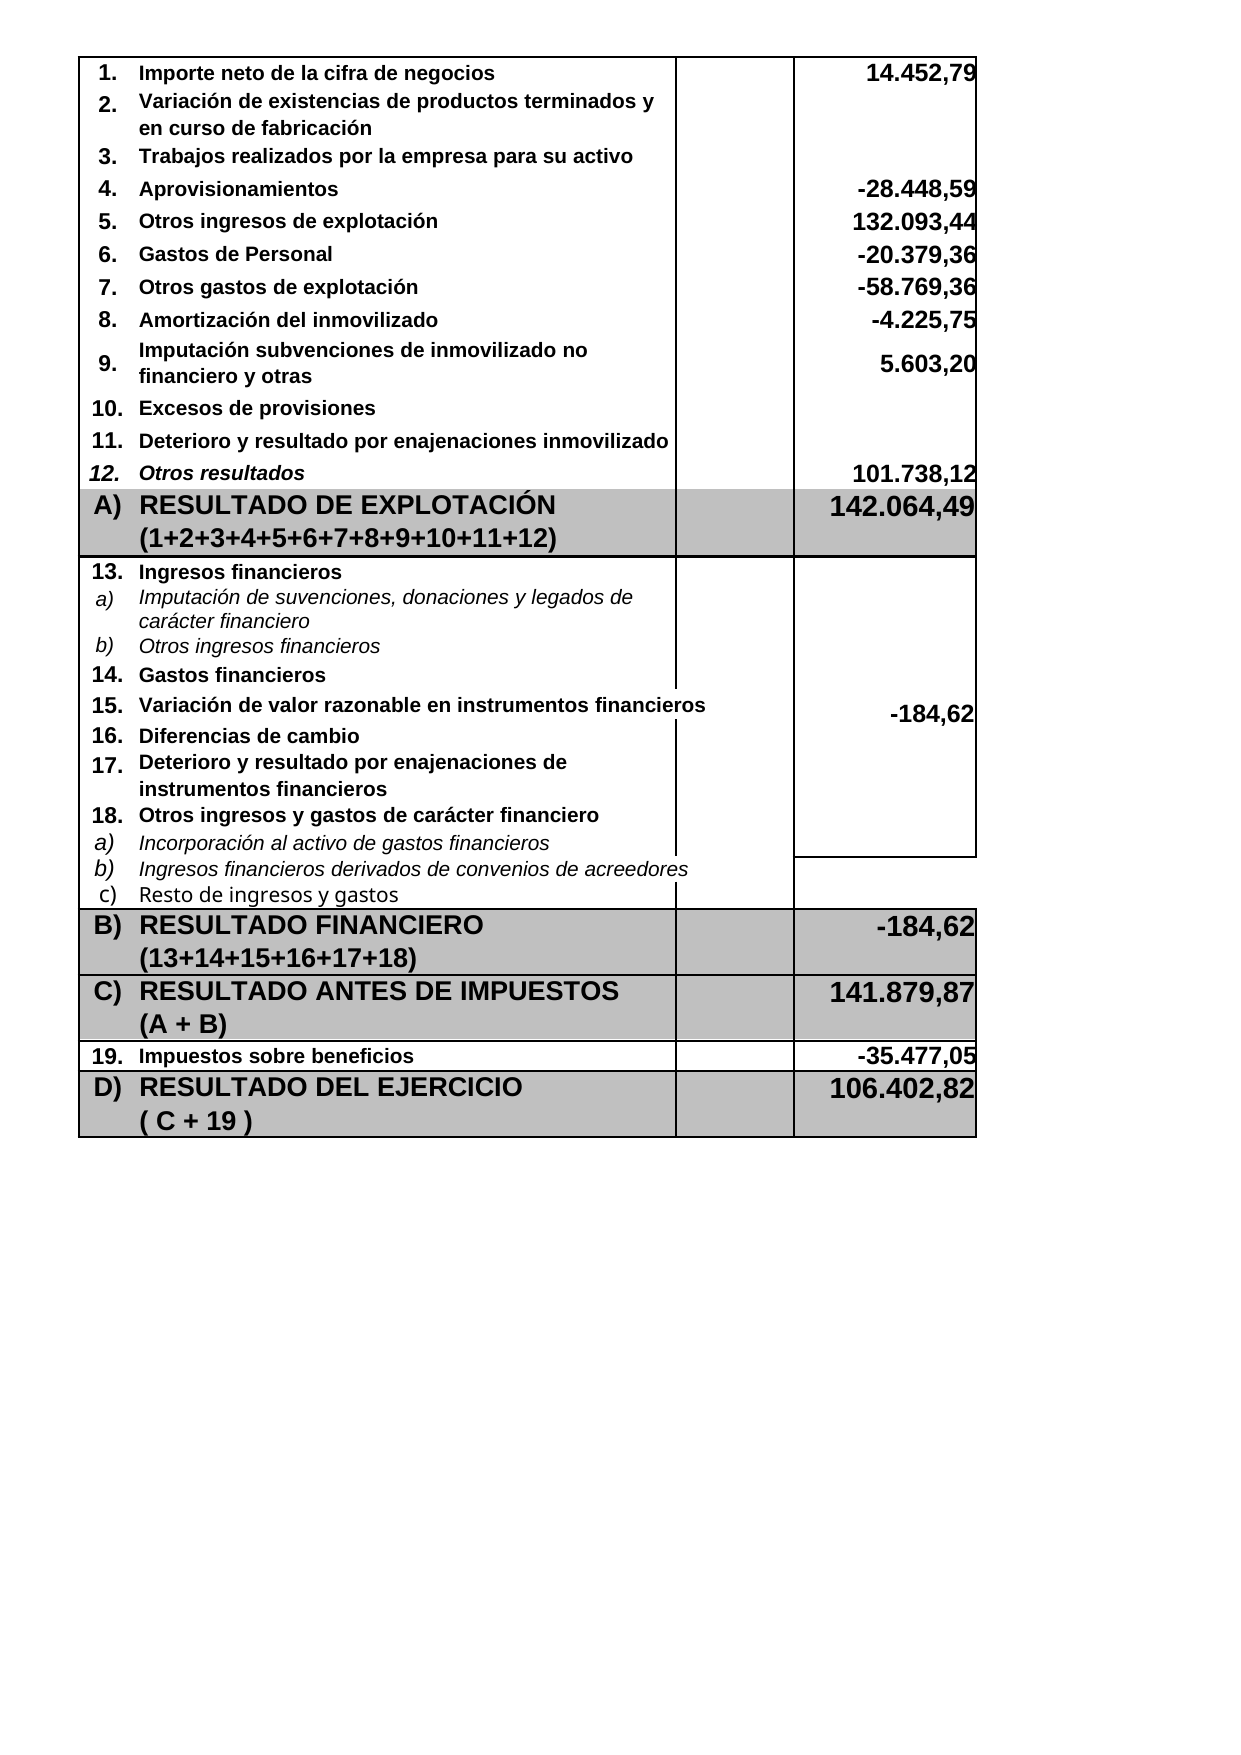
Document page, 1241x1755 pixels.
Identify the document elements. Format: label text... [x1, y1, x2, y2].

table_cell Excesos de provisiones [130, 391, 675, 423]
table_cell Aprovisionamientos [130, 172, 675, 204]
table_cell 6. [80, 237, 130, 270]
table_cell Gastos financieros [130, 659, 675, 689]
table_cell Diferencias de cambio [130, 719, 675, 749]
table_cell Gastos de Personal [130, 237, 675, 270]
table_cell [677, 558, 793, 689]
table_cell 5. [80, 204, 130, 237]
table_cell [677, 976, 793, 1039]
table_cell -184,62 [795, 910, 975, 974]
table_cell Ingresos financieros derivados de convenios de acreedores [130, 856, 793, 882]
table_cell C) [80, 976, 130, 1039]
table_cell 10. [80, 391, 130, 423]
table_cell Otros ingresos financieros [130, 633, 675, 659]
table_cell [677, 1072, 793, 1136]
table_cell Otros gastos de explotación [130, 270, 675, 302]
table_cell [677, 58, 793, 488]
table_cell [795, 141, 975, 172]
table_cell Deterioro y resultado por enajenaciones de instrumentos financieros [130, 749, 675, 801]
table_cell Imputación de suvenciones, donaciones y legados de carácter financiero [130, 584, 675, 633]
table_cell B) [80, 910, 130, 974]
table_cell Incorporación al activo de gastos financieros [130, 829, 675, 856]
table_cell a) [80, 829, 130, 856]
table_cell Otros ingresos de explotación [130, 204, 675, 237]
table_cell -35.477,05 [795, 1042, 975, 1070]
table_cell D) [80, 1072, 130, 1136]
table_cell Otros ingresos y gastos de carácter financiero [130, 801, 675, 828]
table_cell 132.093,44 [795, 204, 975, 237]
table_cell [677, 801, 793, 828]
table_cell b) [80, 633, 130, 659]
table_cell 18. [80, 801, 130, 828]
table_cell -4.225,75 [795, 303, 975, 335]
table_cell 19. [80, 1042, 130, 1070]
table_cell Imputación subvenciones de inmovilizado no financiero y otras [130, 335, 675, 391]
table_cell -28.448,59 [795, 172, 975, 204]
table_cell -58.769,36 [795, 270, 975, 302]
table_cell Deterioro y resultado por enajenaciones inmovilizado [130, 424, 675, 456]
table_cell Impuestos sobre beneficios [130, 1042, 675, 1070]
table_cell -184,62 [795, 558, 975, 856]
table_cell 7. [80, 270, 130, 302]
table_cell [795, 391, 975, 423]
table_cell 2. [80, 88, 130, 141]
table_cell Otros resultados [130, 456, 675, 488]
table_cell 141.879,87 [795, 976, 975, 1039]
table_cell 4. [80, 172, 130, 204]
table_cell b) [80, 856, 130, 882]
table_cell 14.452,79 [795, 58, 975, 87]
table_cell 106.402,82 [795, 1072, 975, 1136]
table_cell 5.603,20 [795, 335, 975, 391]
table_cell [677, 1042, 793, 1070]
table_cell [795, 424, 975, 456]
table_cell 101.738,12 [795, 456, 975, 488]
table_cell Variación de valor razonable en instrumentos financieros [130, 689, 793, 719]
table_cell 12. [80, 456, 130, 488]
table_cell 142.064,49 [795, 489, 975, 555]
table_cell Importe neto de la cifra de negocios [130, 58, 675, 87]
table_cell 8. [80, 303, 130, 335]
table_cell 13. [80, 558, 130, 584]
table_cell [677, 719, 793, 749]
table_cell RESULTADO FINANCIERO (13+14+15+16+17+18) [130, 910, 675, 974]
table_cell [677, 749, 793, 801]
table_cell [795, 88, 975, 141]
table_cell 9. [80, 335, 130, 391]
table_cell Variación de existencias de productos terminados y en curso de fabricación [130, 88, 675, 141]
table_cell a) [80, 584, 130, 633]
table_cell [677, 882, 793, 908]
table_cell 1. [80, 58, 130, 87]
table_cell 17. [80, 749, 130, 801]
table_cell 15. [80, 689, 130, 719]
table_cell Amortización del inmovilizado [130, 303, 675, 335]
table_cell Ingresos financieros [130, 558, 675, 584]
table_cell [677, 489, 793, 555]
table_cell 14. [80, 659, 130, 689]
table_cell 3. [80, 141, 130, 172]
table_cell RESULTADO DEL EJERCICIO ( C + 19 ) [130, 1072, 675, 1136]
table_cell A) [80, 489, 130, 555]
table_cell Trabajos realizados por la empresa para su activo [130, 141, 675, 172]
table_cell RESULTADO ANTES DE IMPUESTOS (A + B) [130, 976, 675, 1039]
table_cell [677, 829, 793, 856]
table_cell 11. [80, 424, 130, 456]
table_cell Resto de ingresos y gastos [130, 882, 675, 908]
table_cell RESULTADO DE EXPLOTACIÓN (1+2+3+4+5+6+7+8+9+10+11+12) [130, 489, 675, 555]
table_cell 16. [80, 719, 130, 749]
table_cell [677, 910, 793, 974]
table_cell c) [80, 882, 130, 908]
table_cell -20.379,36 [795, 237, 975, 270]
